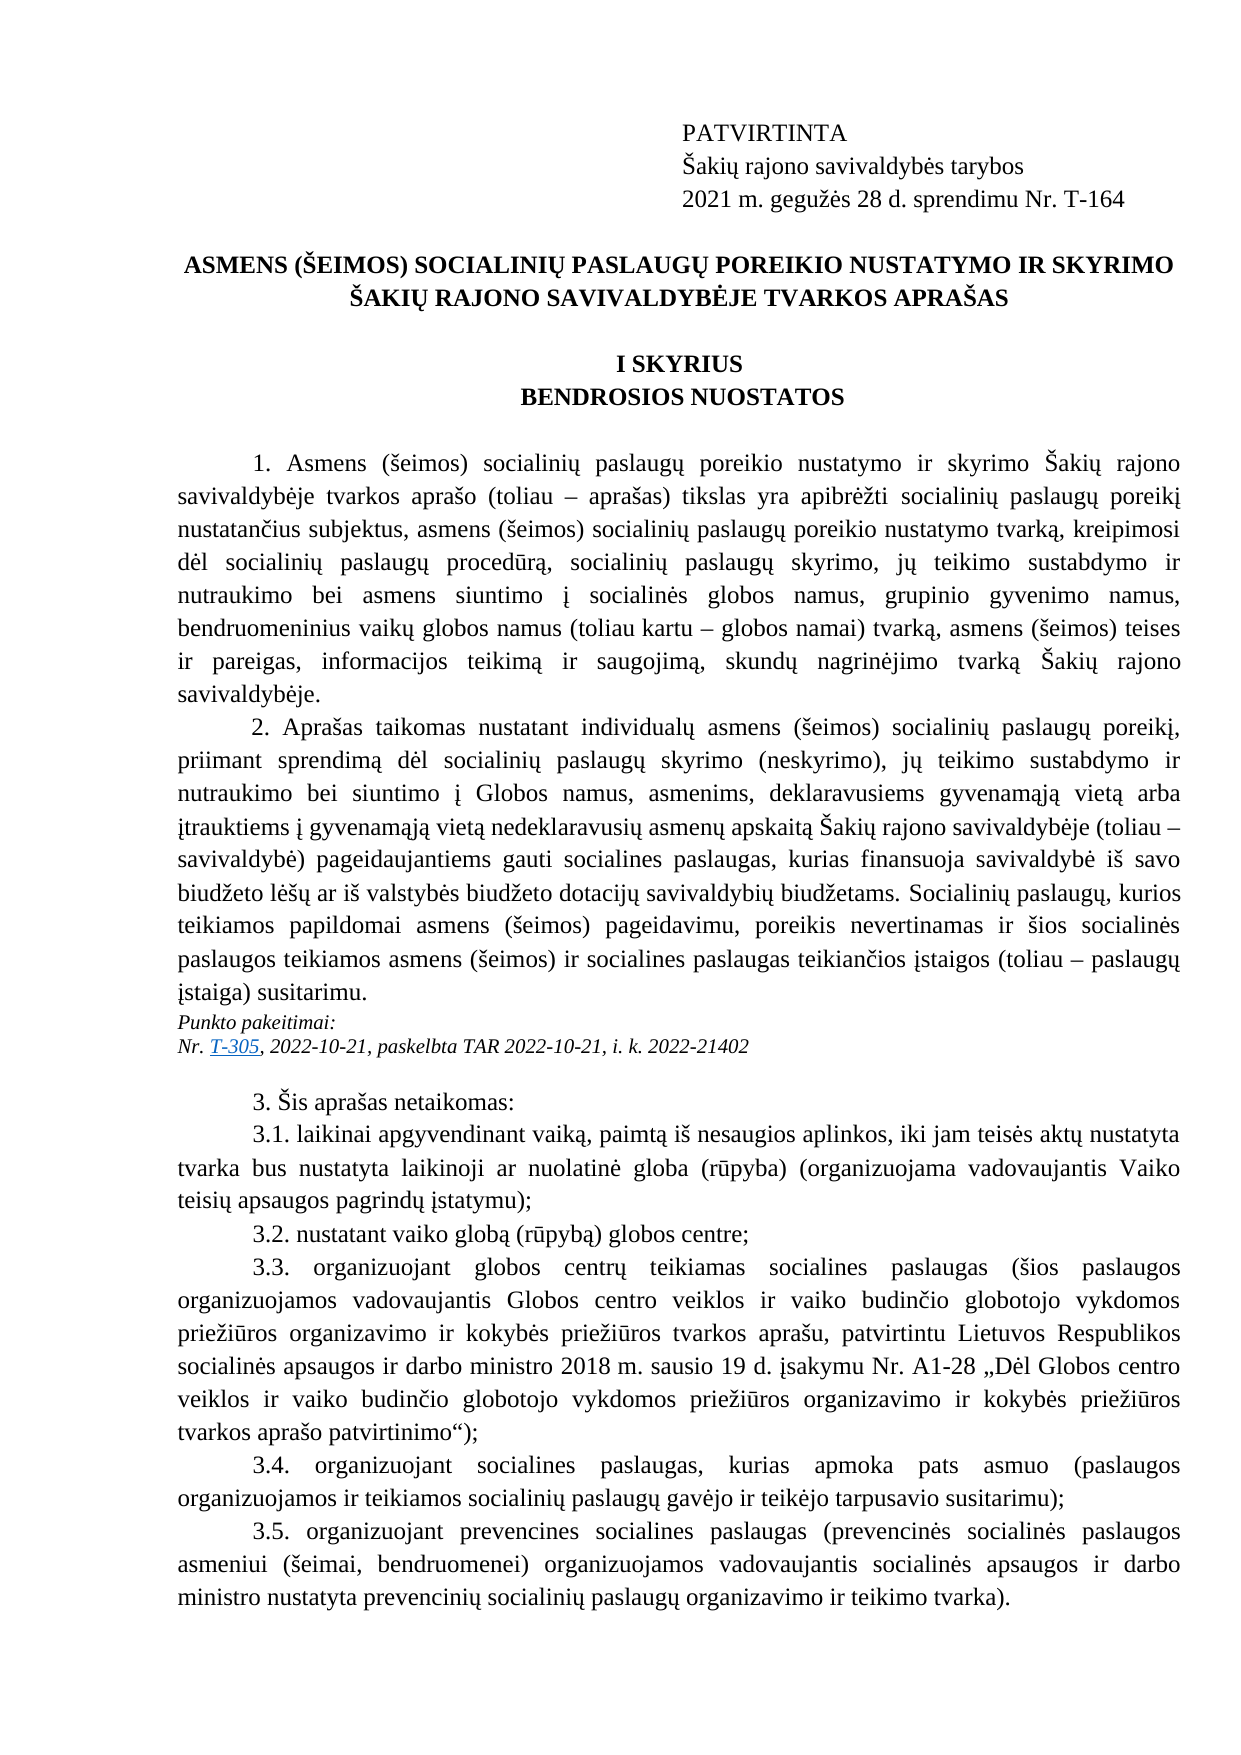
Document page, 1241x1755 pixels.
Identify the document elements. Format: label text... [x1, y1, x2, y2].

text 3. Šis aprašas netaikomas: [177, 1087, 1181, 1115]
text 3.3. organizuojant globos centrų teikiamas socialines paslaugas (šios paslaugos organizuojamos vadovaujantis Globos centro veiklos ir vaiko budinčio globotojo vykdomos priežiūros organizavimo ir kokybės priežiūros tvarkos aprašu, patvirtintu Lietuvos Respublikos socialinės apsaugos ir darbo ministro 2018 m. sausio 19 d. įsakymu Nr. A1-28 „Dėl Globos centro veiklos ir vaiko budinčio globotojo vykdomos priežiūros organizavimo ir kokybės priežiūros tvarkos aprašo patvirtinimo“); [177, 1252, 1181, 1446]
text BENDROSIOS NUOSTATOS [177, 382, 1181, 411]
text 1. Asmens (šeimos) socialinių paslaugų poreikio nustatymo ir skyrimo Šakių rajono savivaldybėje tvarkos aprašo (toliau – aprašas) tikslas yra apibrėžti socialinių paslaugų poreikį nustatančius subjektus, asmens (šeimos) socialinių paslaugų poreikio nustatymo tvarką, kreipimosi dėl socialinių paslaugų procedūrą, socialinių paslaugų skyrimo, jų teikimo sustabdymo ir nutraukimo bei asmens siuntimo į socialinės globos namus, grupinio gyvenimo namus, bendruomeninius vaikų globos namus (toliau kartu – globos namai) tvarką, asmens (šeimos) teises ir pareigas, informacijos teikimą ir saugojimą, skundų nagrinėjimo tvarką Šakių rajono savivaldybėje. [177, 448, 1181, 708]
text 3.4. organizuojant socialines paslaugas, kurias apmoka pats asmuo (paslaugos organizuojamos ir teikiamos socialinių paslaugų gavėjo ir teikėjo tarpusavio susitarimu); [177, 1450, 1181, 1512]
text 3.2. nustatant vaiko globą (rūpybą) globos centre; [177, 1219, 1181, 1247]
text 3.1. laikinai apgyvendinant vaiką, paimtą iš nesaugios aplinkos, iki jam teisės aktų nustatyta tvarka bus nustatyta laikinoji ar nuolatinė globa (rūpyba) (organizuojama vadovaujantis Vaiko teisių apsaugos pagrindų įstatymu); [177, 1119, 1181, 1214]
text 2. Aprašas taikomas nustatant individualų asmens (šeimos) socialinių paslaugų poreikį, priimant sprendimą dėl socialinių paslaugų skyrimo (neskyrimo), jų teikimo sustabdymo ir nutraukimo bei siuntimo į Globos namus, asmenims, deklaravusiems gyvenamąją vietą arba įtrauktiems į gyvenamąją vietą nedeklaravusių asmenų apskaitą Šakių rajono savivaldybėje (toliau – savivaldybė) pageidaujantiems gauti socialines paslaugas, kurias finansuoja savivaldybė iš savo biudžeto lėšų ar iš valstybės biudžeto dotacijų savivaldybių biudžetams. Socialinių paslaugų, kurios teikiamos papildomai asmens (šeimos) pageidavimu, poreikis nevertinamas ir šios socialinės paslaugos teikiamos asmens (šeimos) ir socialines paslaugas teikiančios įstaigos (toliau – paslaugų įstaiga) susitarimu. [177, 712, 1181, 1005]
text Punkto pakeitimai: [177, 1010, 1181, 1034]
text I SKYRIUS [177, 349, 1181, 378]
text 2021 m. gegužės 28 d. sprendimu Nr. T-164 [582, 184, 1181, 213]
text Šakių rajono savivaldybės tarybos [582, 151, 1181, 180]
text 3.5. organizuojant prevencines socialines paslaugas (prevencinės socialinės paslaugos asmeniui (šeimai, bendruomenei) organizuojamos vadovaujantis socialinės apsaugos ir darbo ministro nustatyta prevencinių socialinių paslaugų organizavimo ir teikimo tvarka). [177, 1516, 1181, 1611]
text ASMENS (ŠEIMOS) SOCIALINIŲ PASLAUGŲ POREIKIO NUSTATYMO IR SKYRIMO ŠAKIŲ RAJONO SAVIVALDYBĖJE TVARKOS APRAŠAS [177, 250, 1181, 312]
text PATVIRTINTA [582, 118, 1181, 147]
text Nr. T-305, 2022-10-21, paskelbta TAR 2022-10-21, i. k. 2022-21402 [177, 1034, 1181, 1058]
